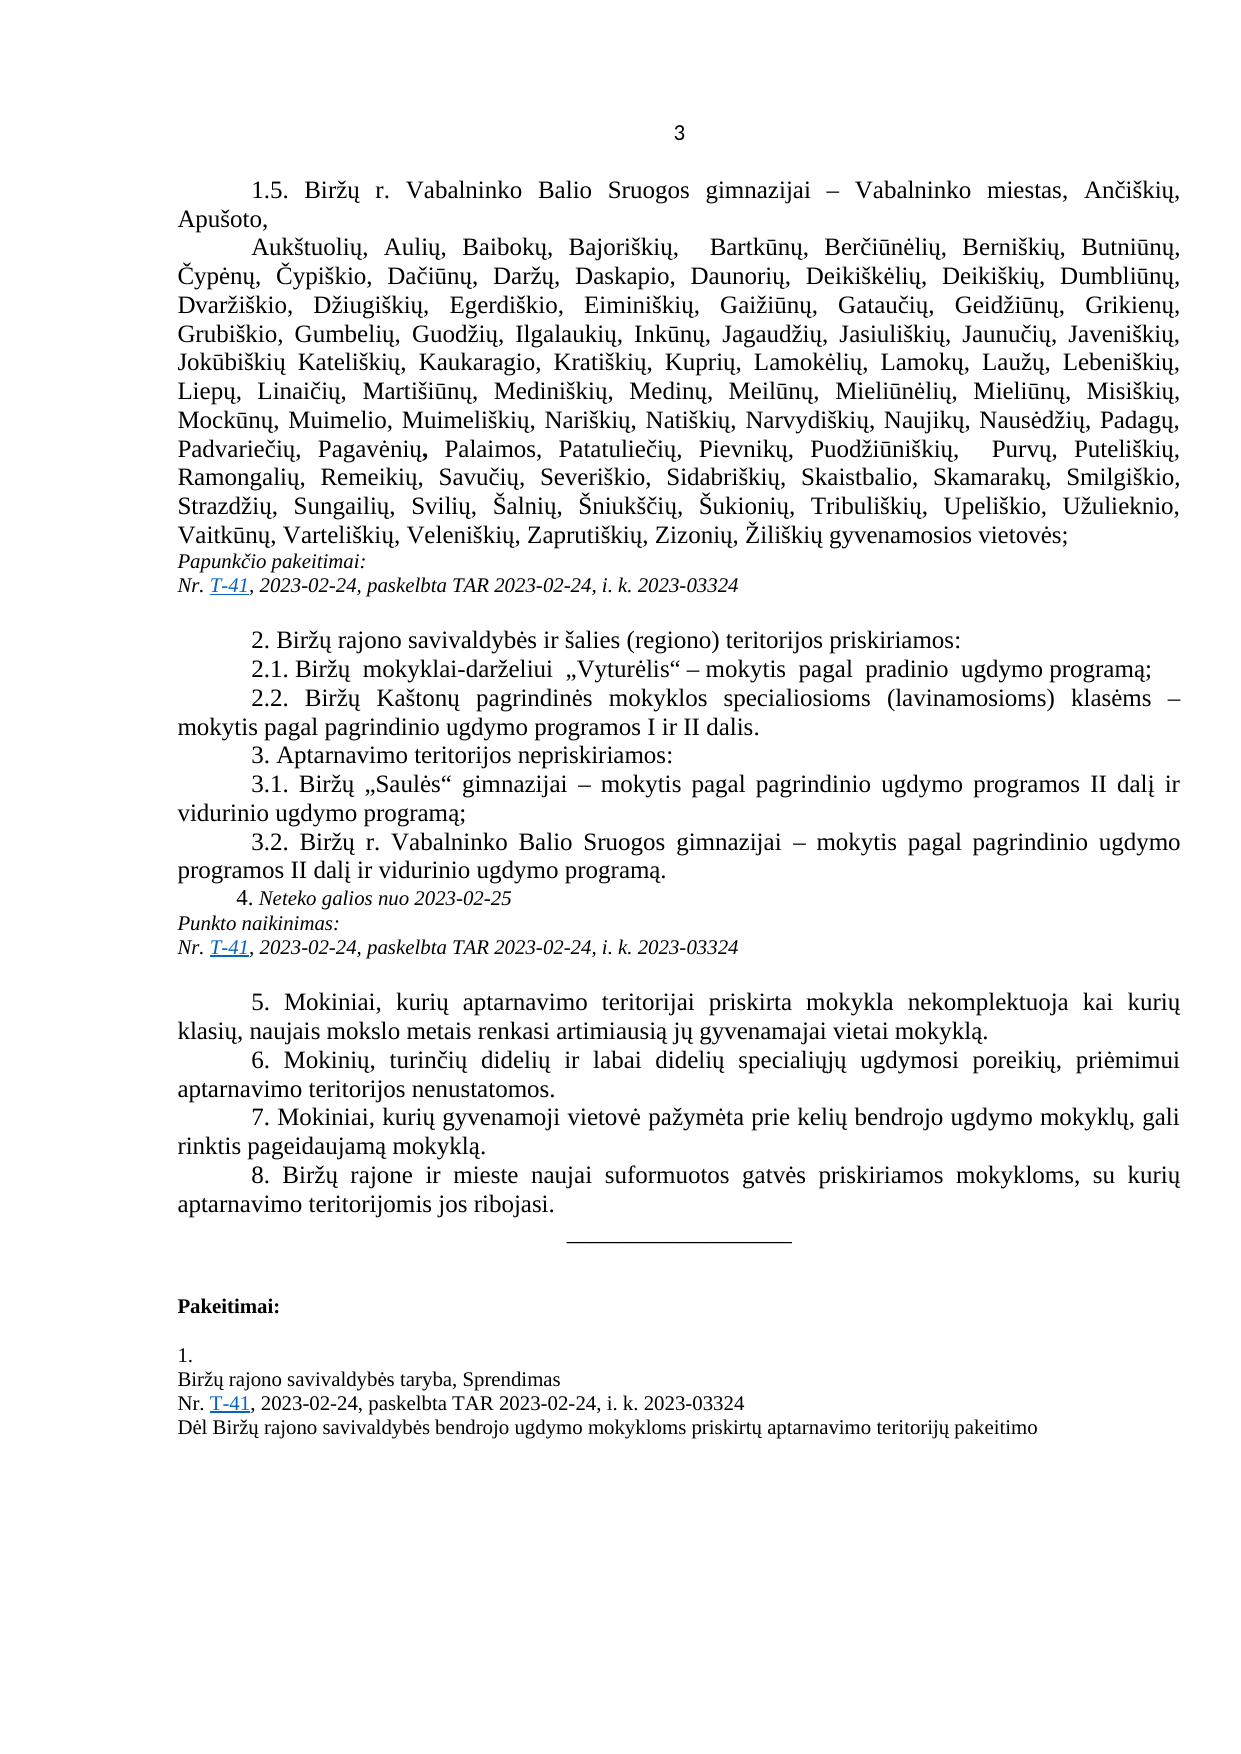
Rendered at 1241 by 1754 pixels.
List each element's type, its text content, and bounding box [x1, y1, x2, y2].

text Aukštuolių, Aulių, Baibokų, Bajoriškių, Bartkūnų, Berčiūnėlių, Berniškių, Butniūnų, Čypėnų, Čypiškio, Dačiūnų, Daržų, Daskapio, Daunorių, Deikiškėlių, Deikiškių, Dumbliūnų, Dvaržiškio, Džiugiškių, Egerdiškio, Eiminiškių, Gaižiūnų, Gataučių, Geidžiūnų, Grikienų, Grubiškio, Gumbelių, Guodžių, Ilgalaukių, Inkūnų, Jagaudžių, Jasiuliškių, Jaunučių, Javeniškių, Jokūbiškių Kateliškių, Kaukaragio, Kratiškių, Kuprių, Lamokėlių, Lamokų, Laužų, Lebeniškių, Liepų, Linaičių, Martišiūnų, Mediniškių, Medinų, Meilūnų, Mieliūnėlių, Mieliūnų, Misiškių, Mockūnų, Muimelio, Muimeliškių, Nariškių, Natiškių, Narvydiškių, Naujikų, Nausėdžių, Padagų, Padvariečių, Pagavėnių, Palaimos, Patatuliečių, Pievnikų, Puodžiūniškių, Purvų, Puteliškių, Ramongalių, Remeikių, Savučių, Severiškio, Sidabriškių, Skaistbalio, Skamarakų, Smilgiškio, Strazdžių, Sungailių, Svilių, Šalnių, Šniukščių, Šukionių, Tribuliškių, Upeliškio, Užulieknio, Vaitkūnų, Varteliškių, Veleniškių, Zaprutiškių, Zizonių, Žiliškių gyvenamosios vietovės; [177, 232, 1181, 549]
text Nr. T-41, 2023-02-24, paskelbta TAR 2023-02-24, i. k. 2023-03324 [177, 1391, 1181, 1415]
text 2.2. Biržų Kaštonų pagrindinės mokyklos specialiosioms (lavinamosioms) klasėms – mokytis pagal pagrindinio ugdymo programos I ir II dalis. [177, 683, 1181, 741]
text 4. Neteko galios nuo 2023-02-25 [177, 884, 1181, 911]
text Papunkčio pakeitimai: [177, 549, 1181, 573]
text 6. Mokinių, turinčių didelių ir labai didelių specialiųjų ugdymosi poreikių, priėmimui aptarnavimo teritorijos nenustatomos. [177, 1045, 1181, 1102]
text Nr. T-41, 2023-02-24, paskelbta TAR 2023-02-24, i. k. 2023-03324 [177, 573, 1181, 597]
text Pakeitimai: [177, 1294, 1181, 1318]
text 2. Biržų rajono savivaldybės ir šalies (regiono) teritorijos priskiriamos: [177, 626, 1181, 654]
text __________________ [177, 1217, 1181, 1246]
text Punkto naikinimas: [177, 911, 1181, 935]
text Biržų rajono savivaldybės taryba, Sprendimas [177, 1367, 1181, 1391]
text 1.5. Biržų r. Vabalninko Balio Sruogos gimnazijai – Vabalninko miestas, Ančiškių, Apušoto, [177, 175, 1181, 232]
text 1. [177, 1342, 1181, 1367]
text 3. Aptarnavimo teritorijos nepriskiriamos: [177, 741, 1181, 769]
text 5. Mokiniai, kurių aptarnavimo teritorijai priskirta mokykla nekomplektuoja kai kurių klasių, naujais mokslo metais renkasi artimiausią jų gyvenamajai vietai mokyklą. [177, 987, 1181, 1045]
text 8. Biržų rajone ir mieste naujai suformuotos gatvės priskiriamos mokykloms, su kurių aptarnavimo teritorijomis jos ribojasi. [177, 1160, 1181, 1217]
text 3.1. Biržų „Saulės“ gimnazijai – mokytis pagal pagrindinio ugdymo programos II dalį ir vidurinio ugdymo programą; [177, 769, 1181, 827]
text 7. Mokiniai, kurių gyvenamoji vietovė pažymėta prie kelių bendrojo ugdymo mokyklų, gali rinktis pageidaujamą mokyklą. [177, 1102, 1181, 1160]
text 2.1. Biržų mokyklai-darželiui „Vyturėlis“ – mokytis pagal pradinio ugdymo programą; [177, 654, 1181, 683]
text 3.2. Biržų r. Vabalninko Balio Sruogos gimnazijai – mokytis pagal pagrindinio ugdymo programos II dalį ir vidurinio ugdymo programą. [177, 827, 1181, 884]
text Dėl Biržų rajono savivaldybės bendrojo ugdymo mokykloms priskirtų aptarnavimo teritorijų pakeitimo [177, 1415, 1181, 1439]
text Nr. T-41, 2023-02-24, paskelbta TAR 2023-02-24, i. k. 2023-03324 [177, 935, 1181, 959]
